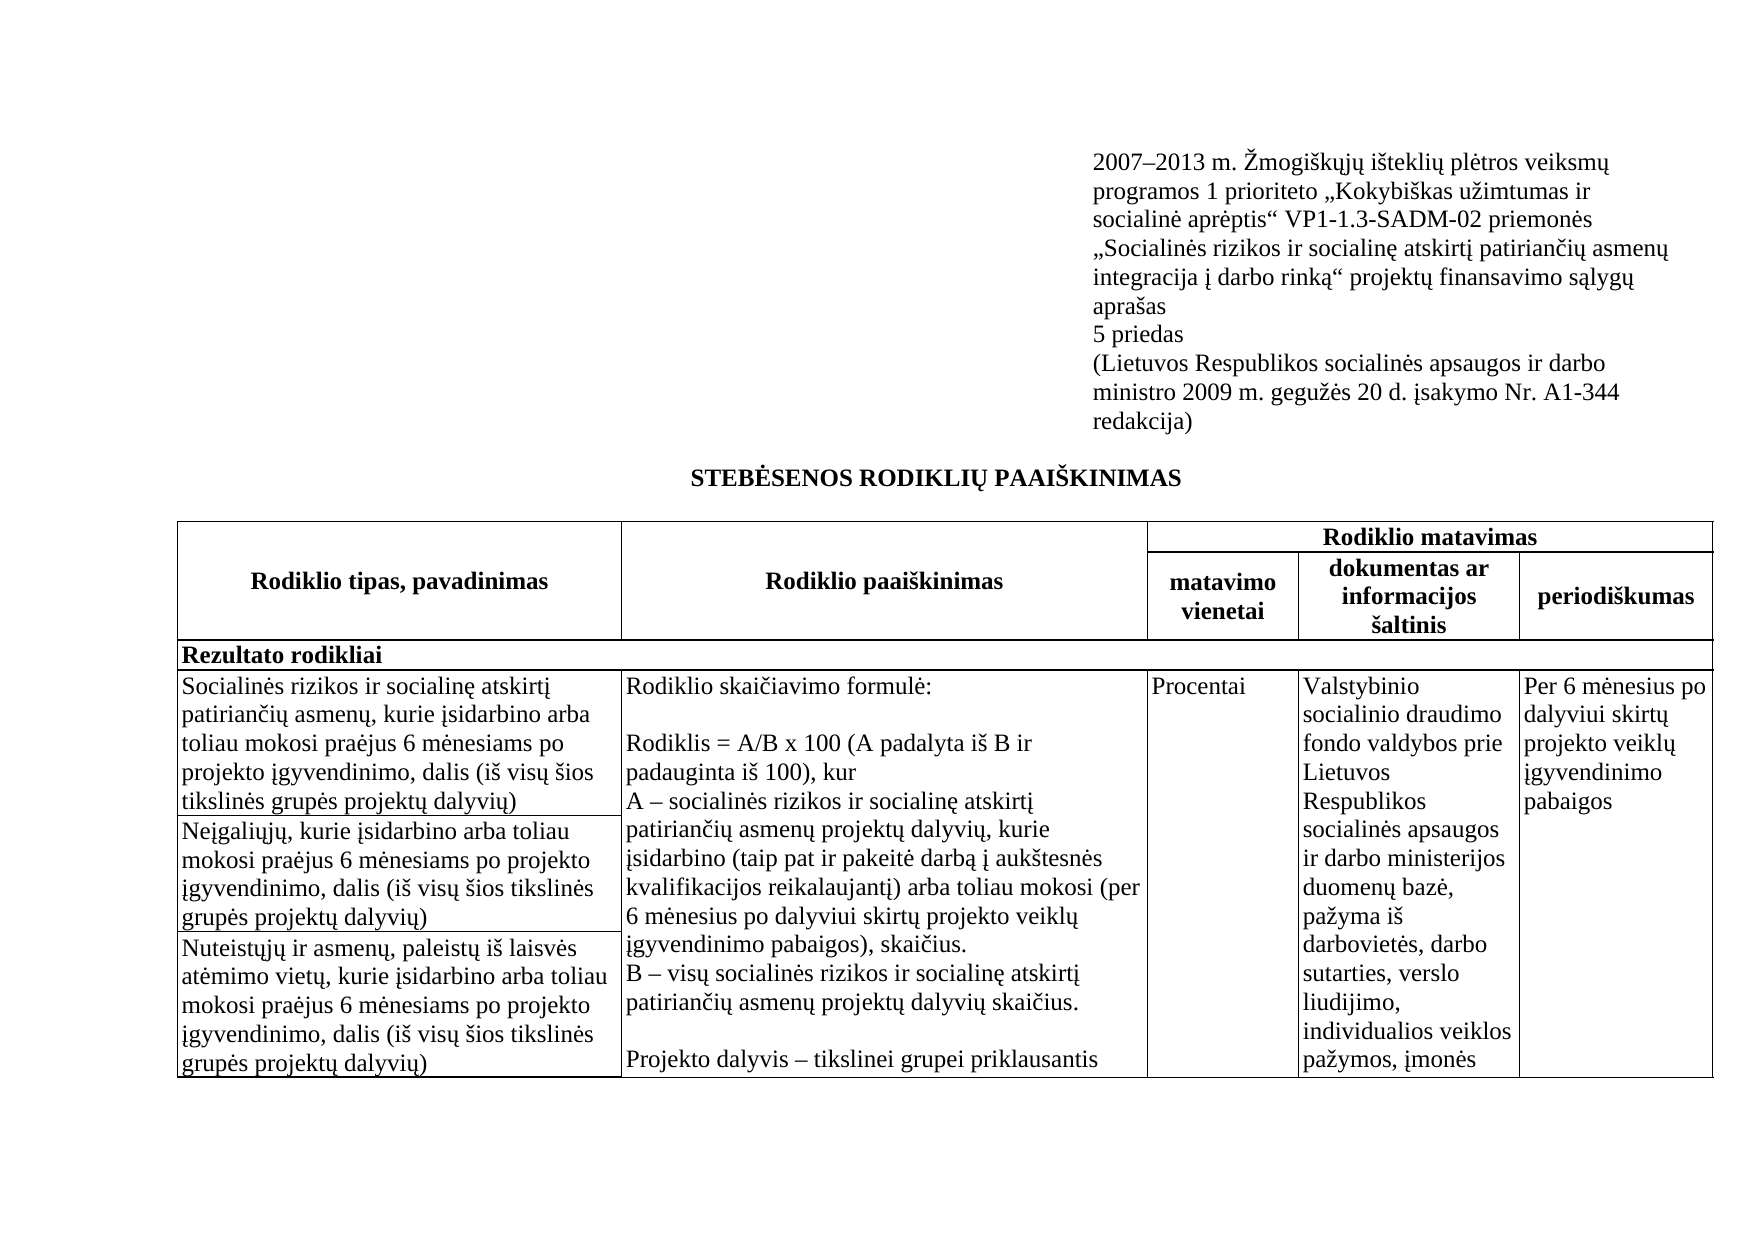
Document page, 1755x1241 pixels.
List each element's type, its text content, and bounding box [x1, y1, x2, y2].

text integracija į darbo rinką“ projektų finansavimo sąlygų [1093, 262, 1695, 291]
table_cell Nuteistųjų ir asmenų, paleistų iš laisvės atėmimo vietų, kurie įsidarbino arba toliau mokosi praėjus 6 mėnesiams po projekto įgyvendinimo, dalis (iš visų šios tikslinės grupės projektų dalyvių) [178, 932, 621, 1076]
table_cell dokumentas ar informacijos šaltinis [1299, 553, 1519, 639]
text STEBĖSENOS RODIKLIŲ PAAIŠKINIMAS [177, 463, 1695, 492]
text (Lietuvos Respublikos socialinės apsaugos ir darbo [1093, 348, 1695, 377]
table_header Rodiklio paaiškinimas [622, 522, 1147, 639]
text „Socialinės rizikos ir socialinę atskirtį patiriančių asmenų [1093, 233, 1695, 262]
table_cell periodiškumas [1520, 553, 1712, 639]
text programos 1 prioriteto „Kokybiškas užimtumas ir [1093, 176, 1695, 204]
table_cell Valstybinio socialinio draudimo fondo valdybos prie Lietuvos Respublikos socialinės apsaugos ir darbo ministerijos duomenų bazė, pažyma iš darbovietės, darbo sutarties, verslo liudijimo, individualios veiklos pažymos, įmonės [1299, 671, 1519, 1076]
table_cell Per 6 mėnesius po dalyviui skirtų projekto veiklų įgyvendinimo pabaigos [1520, 671, 1712, 1076]
table_header Rodiklio tipas, pavadinimas [178, 522, 621, 639]
table_cell Socialinės rizikos ir socialinę atskirtį patiriančių asmenų, kurie įsidarbino arba toliau mokosi praėjus 6 mėnesiams po projekto įgyvendinimo, dalis (iš visų šios tikslinės grupės projektų dalyvių) [178, 671, 621, 814]
text aprašas [1093, 291, 1695, 319]
text ministro 2009 m. gegužės 20 d. įsakymo Nr. A1-344 [1093, 377, 1695, 406]
table_cell matavimo vienetai [1148, 553, 1298, 639]
table_cell Procentai [1148, 671, 1298, 1076]
text redakcija) [1093, 406, 1695, 434]
text socialinė aprėptis“ VP1-1.3-SADM-02 priemonės [1093, 204, 1695, 233]
text 2007–2013 m. Žmogiškųjų išteklių plėtros veiksmų [1093, 147, 1695, 176]
text 5 priedas [1093, 319, 1695, 348]
table_cell Rezultato rodikliai [178, 641, 1712, 669]
table_cell Rodiklio skaičiavimo formulė: Rodiklis = A/B x 100 (A padalyta iš B ir padauginta iš 100), kur A – socialinės rizikos ir socialinę atskirtį patiriančių asmenų projektų dalyvių, kurie įsidarbino (taip pat ir pakeitė darbą į aukštesnės kvalifikacijos reikalaujantį) arba toliau mokosi (per 6 mėnesius po dalyviui skirtų projekto veiklų įgyvendinimo pabaigos), skaičius. B – visų socialinės rizikos ir socialinę atskirtį patiriančių asmenų projektų dalyvių skaičius. Projekto dalyvis – tikslinei grupei priklausantis [622, 671, 1147, 1076]
table_cell Neįgaliųjų, kurie įsidarbino arba toliau mokosi praėjus 6 mėnesiams po projekto įgyvendinimo, dalis (iš visų šios tikslinės grupės projektų dalyvių) [178, 816, 621, 931]
table_header Rodiklio matavimas [1148, 522, 1712, 551]
